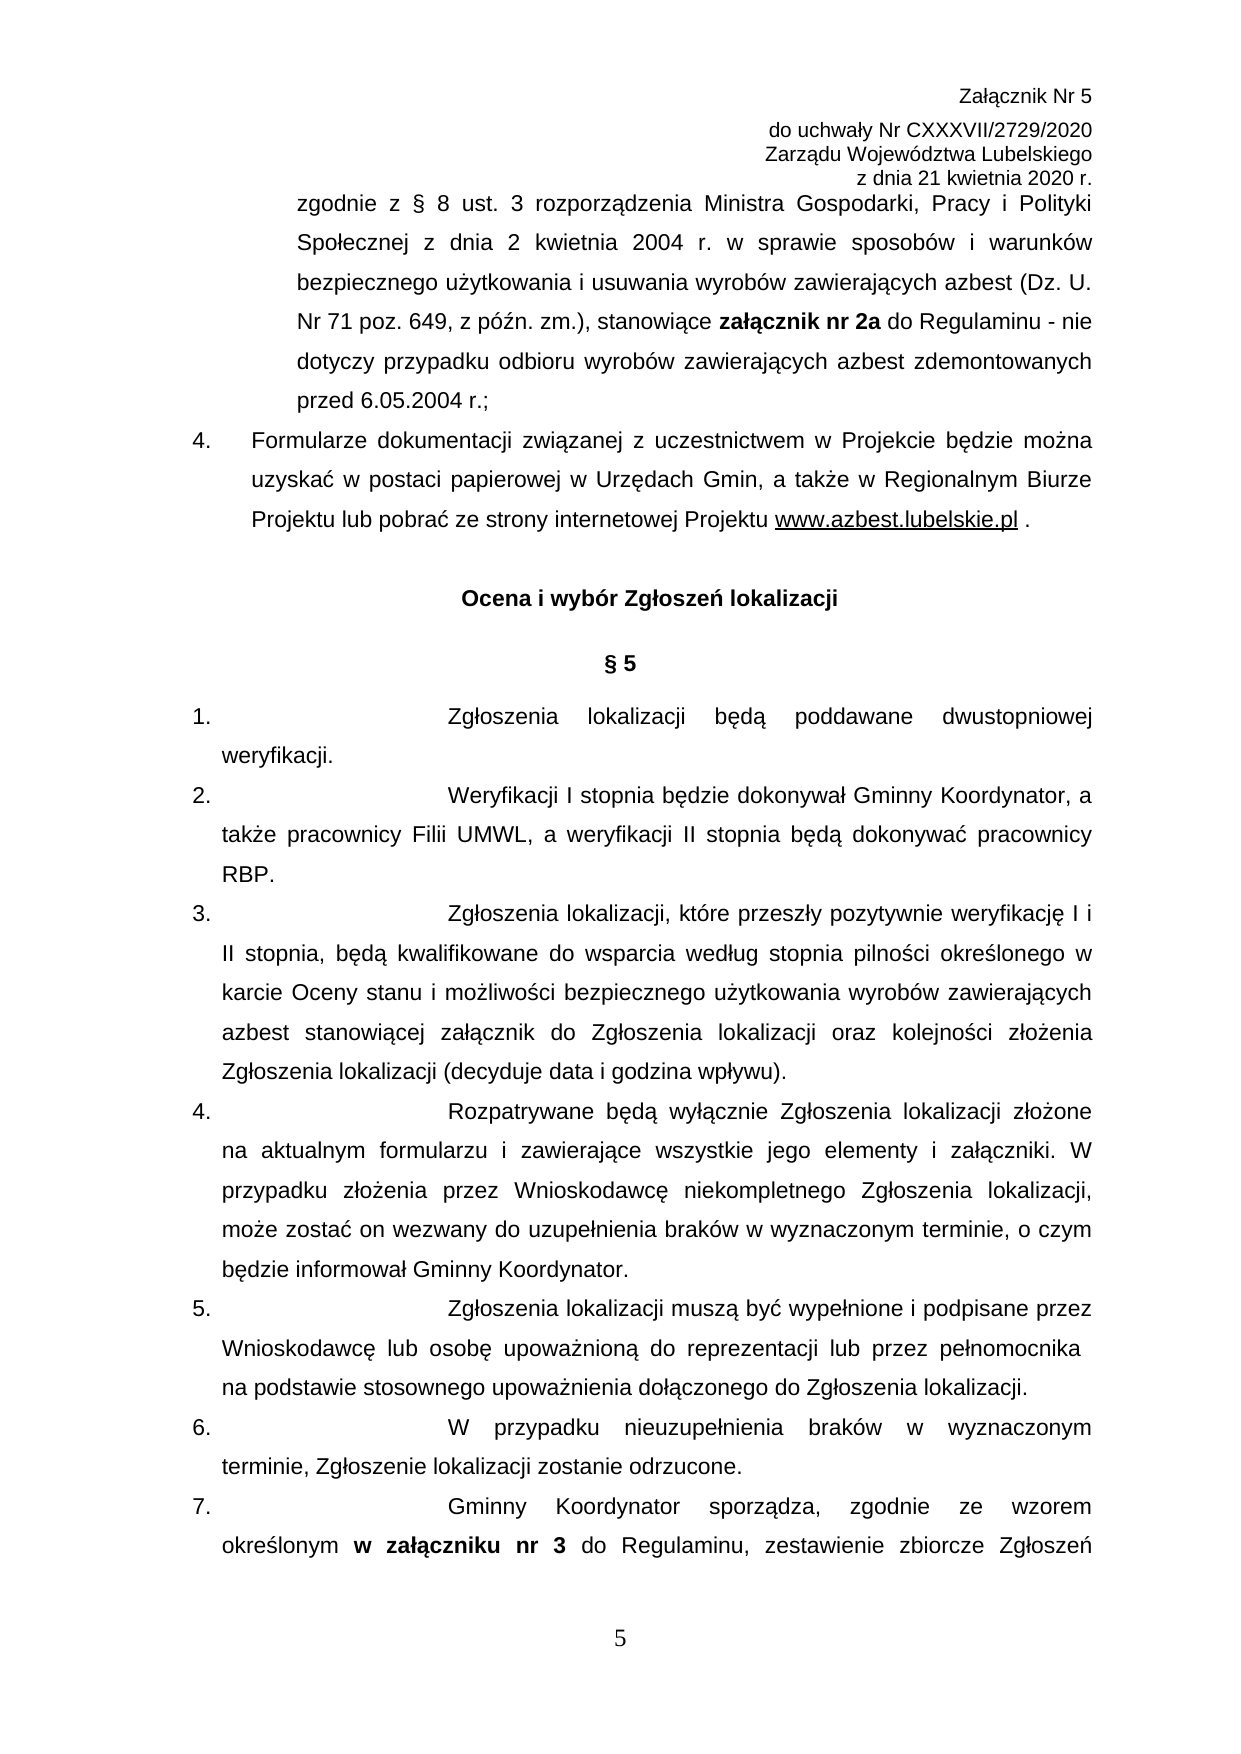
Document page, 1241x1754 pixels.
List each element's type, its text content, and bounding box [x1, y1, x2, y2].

list § 5 [148, 650, 1092, 677]
list Zgłoszenia lokalizacji muszą być wypełnione i podpisane przez Wnioskodawcę lub osobę upoważnioną do reprezentacji lub przez pełnomocnika na podstawie stosownego upoważnienia dołączonego do Zgłoszenia lokalizacji. [192, 1295, 1092, 1401]
list Zgłoszenia lokalizacji będą poddawane dwustopniowej weryfikacji. [192, 703, 1092, 769]
list Weryfikacji I stopnia będzie dokonywał Gminny Koordynator, a także pracownicy Filii UMWL, a weryfikacji II stopnia będą dokonywać pracownicy RBP. [192, 782, 1092, 887]
text Ocena i wybór Zgłoszeń lokalizacji [207, 584, 1092, 611]
list Zgłoszenia lokalizacji, które przeszły pozytywnie weryfikację I i II stopnia, będą kwalifikowane do wsparcia według stopnia pilności określonego w karcie Oceny stanu i możliwości bezpiecznego użytkowania wyrobów zawierających azbest stanowiącej załącznik do Zgłoszenia lokalizacji oraz kolejności złożenia Zgłoszenia lokalizacji (decyduje data i godzina wpływu). [192, 900, 1092, 1085]
list zgodnie z § 8 ust. 3 rozporządzenia Ministra Gospodarki, Pracy i Polityki Społecznej z dnia 2 kwietnia 2004 r. w sprawie sposobów i warunków bezpiecznego użytkowania i usuwania wyrobów zawierających azbest (Dz. U. Nr 71 poz. 649, z późn. zm.), stanowiące załącznik nr 2a do Regulaminu - nie dotyczy przypadku odbioru wyrobów zawierających azbest zdemontowanych przed 6.05.2004 r.; [259, 190, 1092, 413]
list Gminny Koordynator sporządza, zgodnie ze wzorem określonym w załączniku nr 3 do Regulaminu, zestawienie zbiorcze Zgłoszeń [192, 1493, 1092, 1558]
list Formularze dokumentacji związanej z uczestnictwem w Projekcie będzie można uzyskać w postaci papierowej w Urzędach Gmin, a także w Regionalnym Biurze Projektu lub pobrać ze strony internetowej Projektu www.azbest.lubelskie.pl . [192, 427, 1092, 532]
list Rozpatrywane będą wyłącznie Zgłoszenia lokalizacji złożone na aktualnym formularzu i zawierające wszystkie jego elementy i załączniki. W przypadku złożenia przez Wnioskodawcę niekompletnego Zgłoszenia lokalizacji, może zostać on wezwany do uzupełnienia braków w wyznaczonym terminie, o czym będzie informował Gminny Koordynator. [192, 1098, 1092, 1282]
list W przypadku nieuzupełnienia braków w wyznaczonym terminie, Zgłoszenie lokalizacji zostanie odrzucone. [192, 1414, 1092, 1479]
